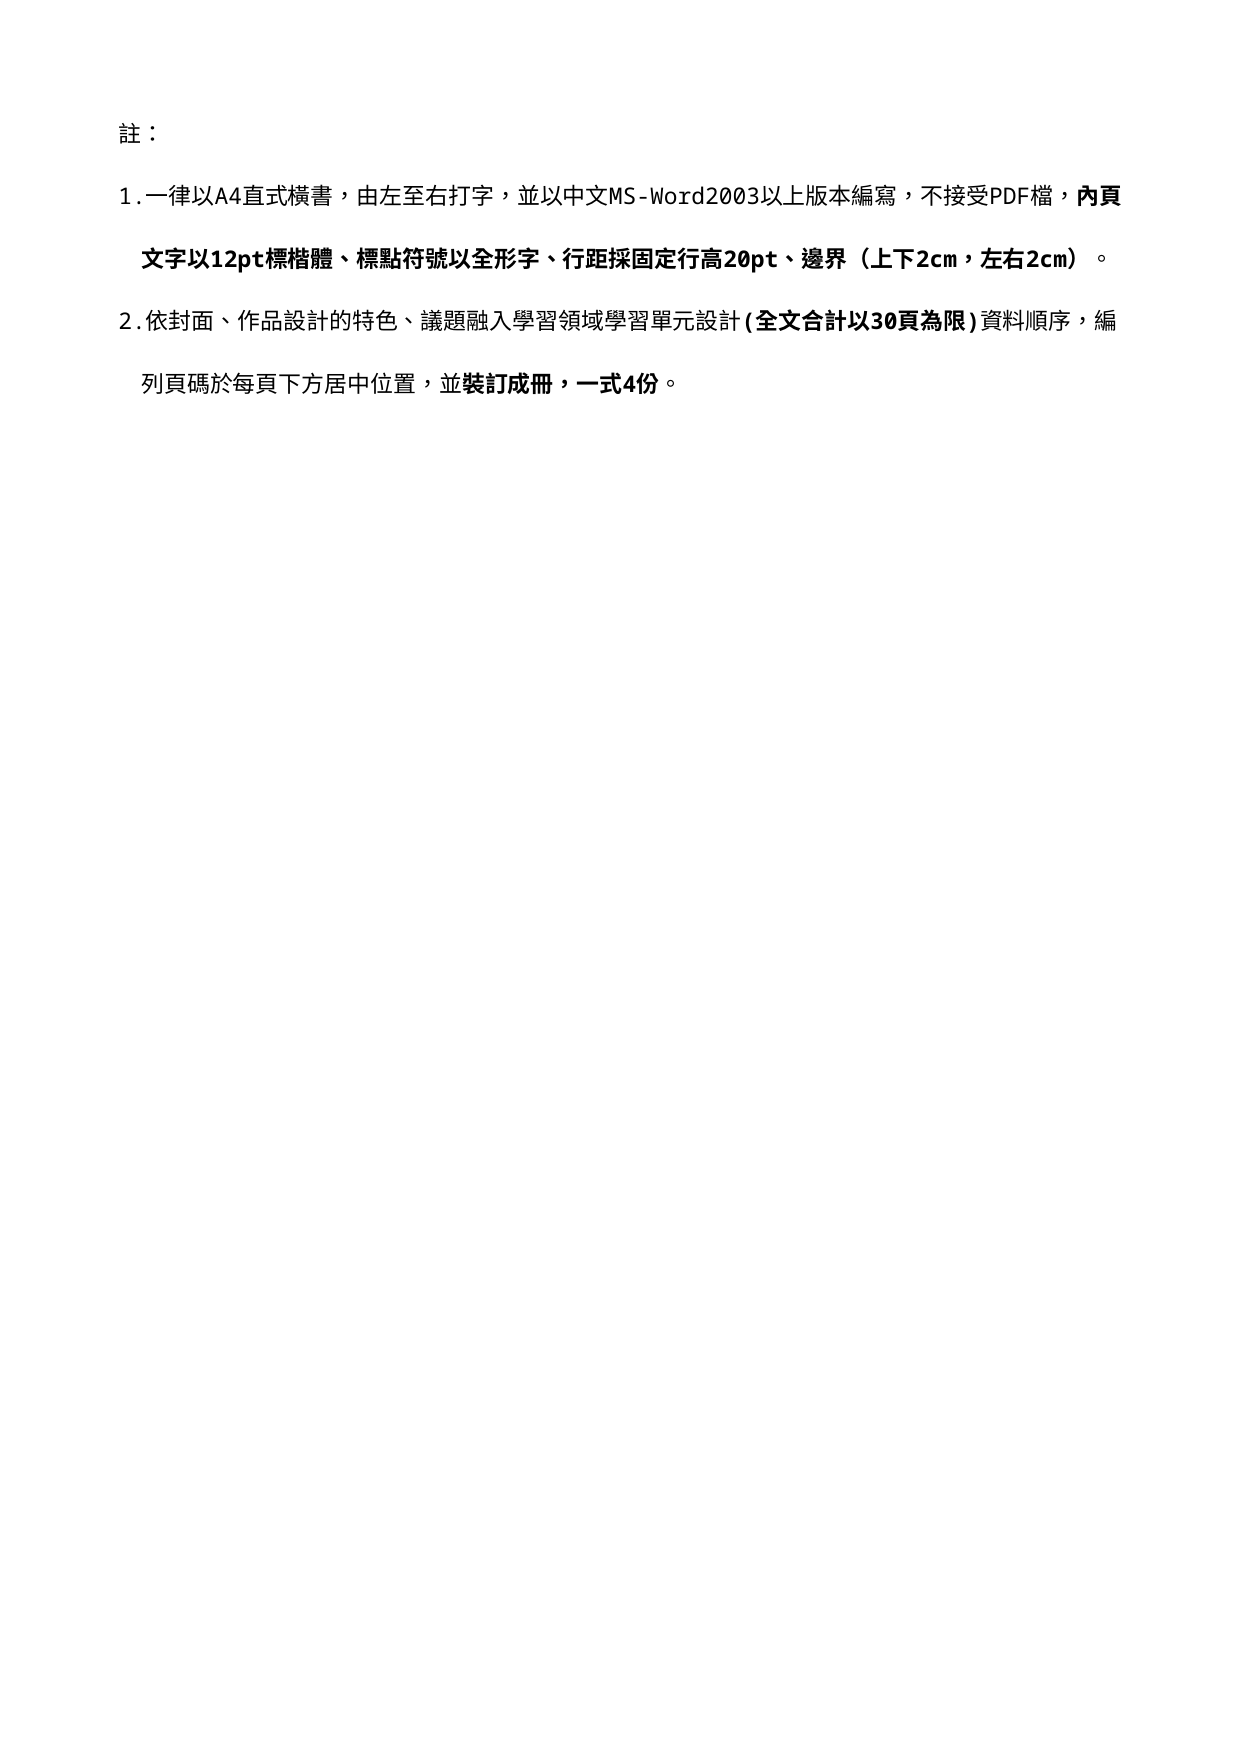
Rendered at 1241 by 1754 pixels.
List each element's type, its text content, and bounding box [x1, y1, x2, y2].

text 1.一律以A4直式橫書，由左至右打字，並以中文MS-Word2003以上版本編寫，不接受PDF檔，內頁文字以12pt標楷體、標點符號以全形字、行距採固定行高20pt、邊界（上下2cm，左右2cm）。 [118, 153, 1122, 278]
text 註： [118, 91, 1122, 153]
text 2.依封面、作品設計的特色、議題融入學習領域學習單元設計(全文合計以30頁為限)資料順序，編列頁碼於每頁下方居中位置，並裝訂成冊，一式4份。 [118, 278, 1122, 403]
